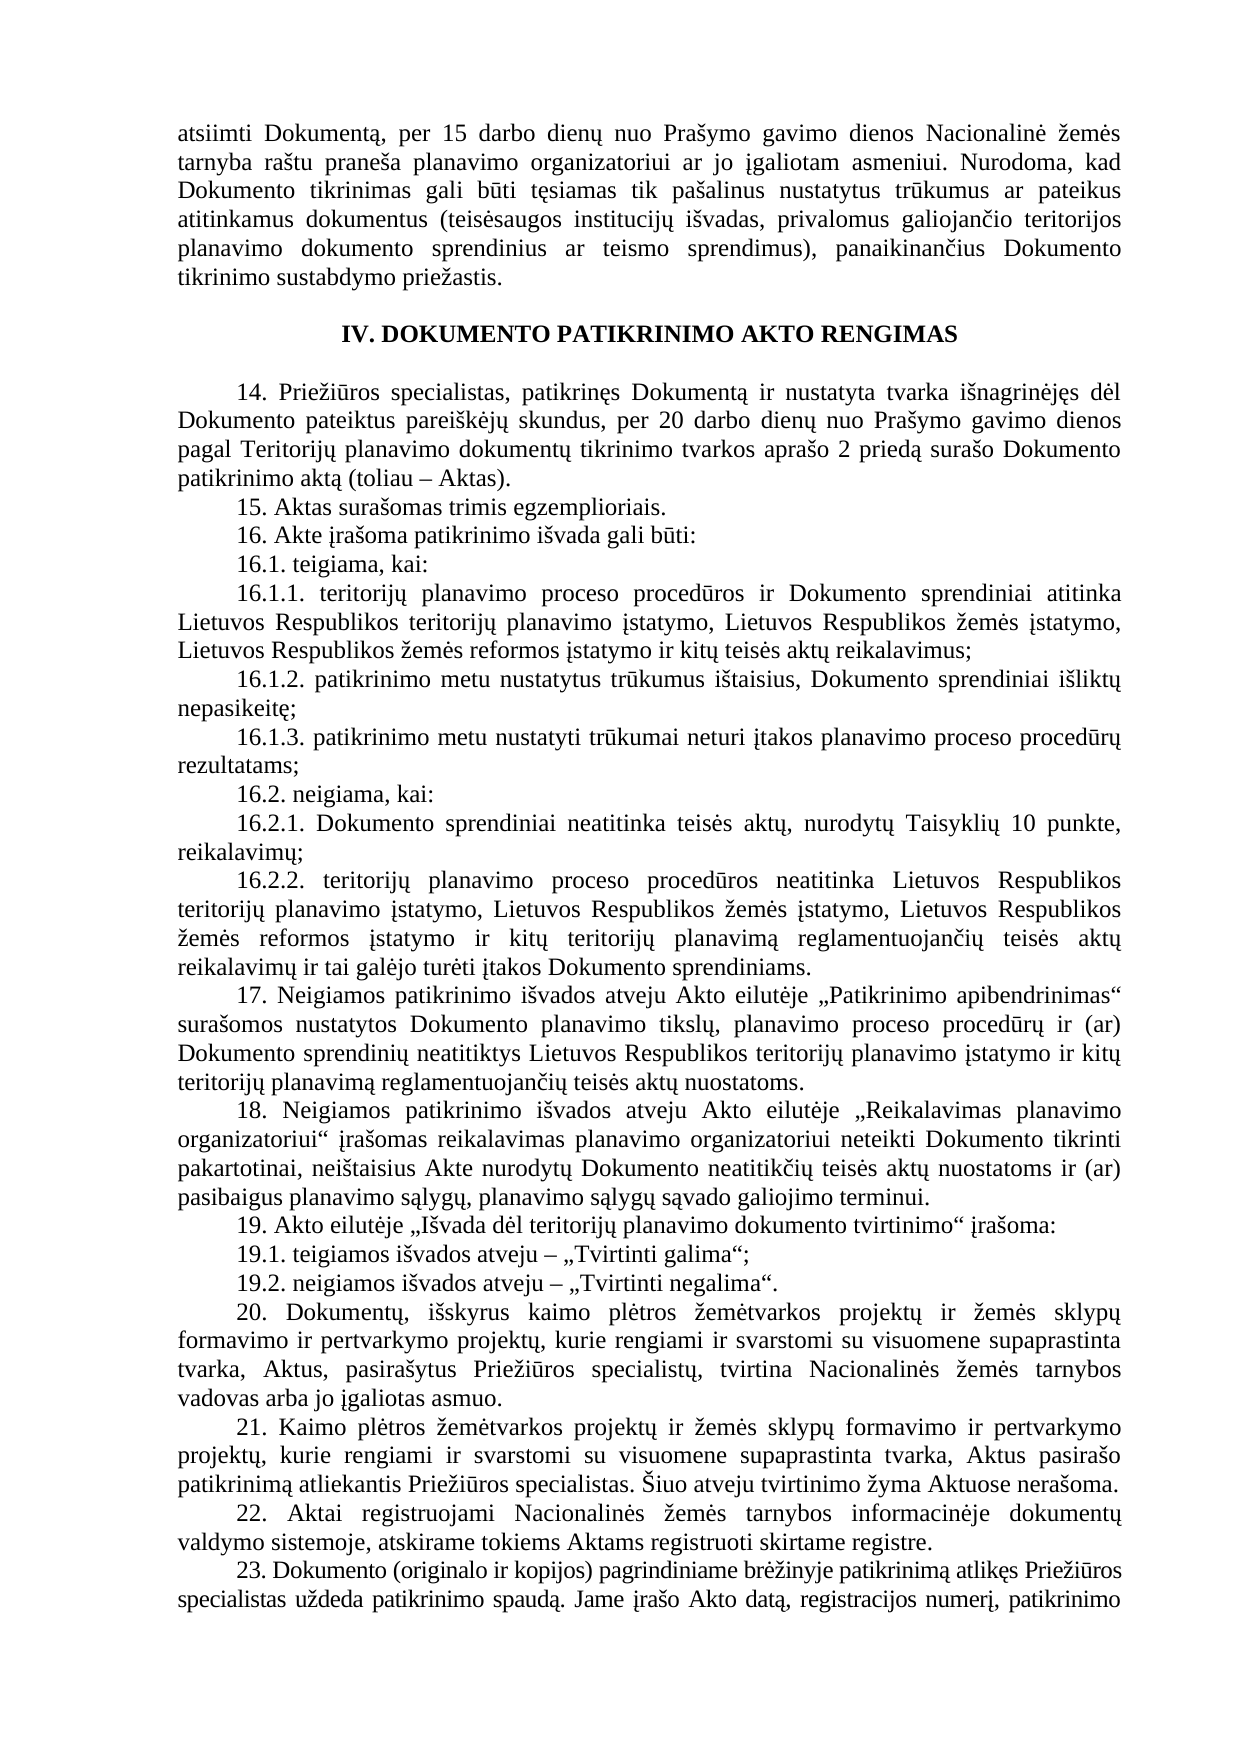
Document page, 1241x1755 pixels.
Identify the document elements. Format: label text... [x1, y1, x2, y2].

text 16.1.2. patikrinimo metu nustatytus trūkumus ištaisius, Dokumento sprendiniai išliktų nepasikeitę; [177, 664, 1122, 722]
text 16.1.3. patikrinimo metu nustatyti trūkumai neturi įtakos planavimo proceso procedūrų rezultatams; [177, 722, 1122, 779]
text 20. Dokumentų, išskyrus kaimo plėtros žemėtvarkos projektų ir žemės sklypų formavimo ir pertvarkymo projektų, kurie rengiami ir svarstomi su visuomene supaprastinta tvarka, Aktus, pasirašytus Priežiūros specialistų, tvirtina Nacionalinės žemės tarnybos vadovas arba jo įgaliotas asmuo. [177, 1297, 1122, 1412]
text 19. Akto eilutėje „Išvada dėl teritorijų planavimo dokumento tvirtinimo“ įrašoma: [177, 1211, 1122, 1239]
text 16.2.1. Dokumento sprendiniai neatitinka teisės aktų, nurodytų Taisyklių 10 punkte, reikalavimų; [177, 808, 1122, 866]
text 19.2. neigiamos išvados atveju – „Tvirtinti negalima“. [177, 1268, 1122, 1297]
text 16.1.1. teritorijų planavimo proceso procedūros ir Dokumento sprendiniai atitinka Lietuvos Respublikos teritorijų planavimo įstatymo, Lietuvos Respublikos žemės įstatymo, Lietuvos Respublikos žemės reformos įstatymo ir kitų teisės aktų reikalavimus; [177, 578, 1122, 664]
text 22. Aktai registruojami Nacionalinės žemės tarnybos informacinėje dokumentų valdymo sistemoje, atskirame tokiems Aktams registruoti skirtame registre. [177, 1498, 1122, 1556]
text 17. Neigiamos patikrinimo išvados atveju Akto eilutėje „Patikrinimo apibendrinimas“ surašomos nustatytos Dokumento planavimo tikslų, planavimo proceso procedūrų ir (ar) Dokumento sprendinių neatitiktys Lietuvos Respublikos teritorijų planavimo įstatymo ir kitų teritorijų planavimą reglamentuojančių teisės aktų nuostatoms. [177, 981, 1122, 1096]
text 19.1. teigiamos išvados atveju – „Tvirtinti galima“; [177, 1239, 1122, 1268]
text 18. Neigiamos patikrinimo išvados atveju Akto eilutėje „Reikalavimas planavimo organizatoriui“ įrašomas reikalavimas planavimo organizatoriui neteikti Dokumento tikrinti pakartotinai, neištaisius Akte nurodytų Dokumento neatitikčių teisės aktų nuostatoms ir (ar) pasibaigus planavimo sąlygų, planavimo sąlygų sąvado galiojimo terminui. [177, 1096, 1122, 1211]
text 21. Kaimo plėtros žemėtvarkos projektų ir žemės sklypų formavimo ir pertvarkymo projektų, kurie rengiami ir svarstomi su visuomene supaprastinta tvarka, Aktus pasirašo patikrinimą atliekantis Priežiūros specialistas. Šiuo atveju tvirtinimo žyma Aktuose nerašoma. [177, 1412, 1122, 1498]
text 16.2. neigiama, kai: [177, 779, 1122, 808]
text 16. Akte įrašoma patikrinimo išvada gali būti: [177, 521, 1122, 549]
text atsiimti Dokumentą, per 15 darbo dienų nuo Prašymo gavimo dienos Nacionalinė žemės tarnyba raštu praneša planavimo organizatoriui ar jo įgaliotam asmeniui. Nurodoma, kad Dokumento tikrinimas gali būti tęsiamas tik pašalinus nustatytus trūkumus ar pateikus atitinkamus dokumentus (teisėsaugos institucijų išvadas, privalomus galiojančio teritorijos planavimo dokumento sprendinius ar teismo sprendimus), panaikinančius Dokumento tikrinimo sustabdymo priežastis. [177, 118, 1122, 291]
text 14. Priežiūros specialistas, patikrinęs Dokumentą ir nustatyta tvarka išnagrinėjęs dėl Dokumento pateiktus pareiškėjų skundus, per 20 darbo dienų nuo Prašymo gavimo dienos pagal Teritorijų planavimo dokumentų tikrinimo tvarkos aprašo 2 priedą surašo Dokumento patikrinimo aktą (toliau – Aktas). [177, 377, 1122, 492]
text IV. DOKUMENTO PATIKRINIMO AKTO RENGIMAS [177, 319, 1122, 348]
text 15. Aktas surašomas trimis egzemplioriais. [177, 492, 1122, 521]
text 16.2.2. teritorijų planavimo proceso procedūros neatitinka Lietuvos Respublikos teritorijų planavimo įstatymo, Lietuvos Respublikos žemės įstatymo, Lietuvos Respublikos žemės reformos įstatymo ir kitų teritorijų planavimą reglamentuojančių teisės aktų reikalavimų ir tai galėjo turėti įtakos Dokumento sprendiniams. [177, 866, 1122, 981]
text 23. Dokumento (originalo ir kopijos) pagrindiniame brėžinyje patikrinimą atlikęs Priežiūros specialistas uždeda patikrinimo spaudą. Jame įrašo Akto datą, registracijos numerį, patikrinimo [177, 1556, 1122, 1613]
text 16.1. teigiama, kai: [177, 549, 1122, 578]
